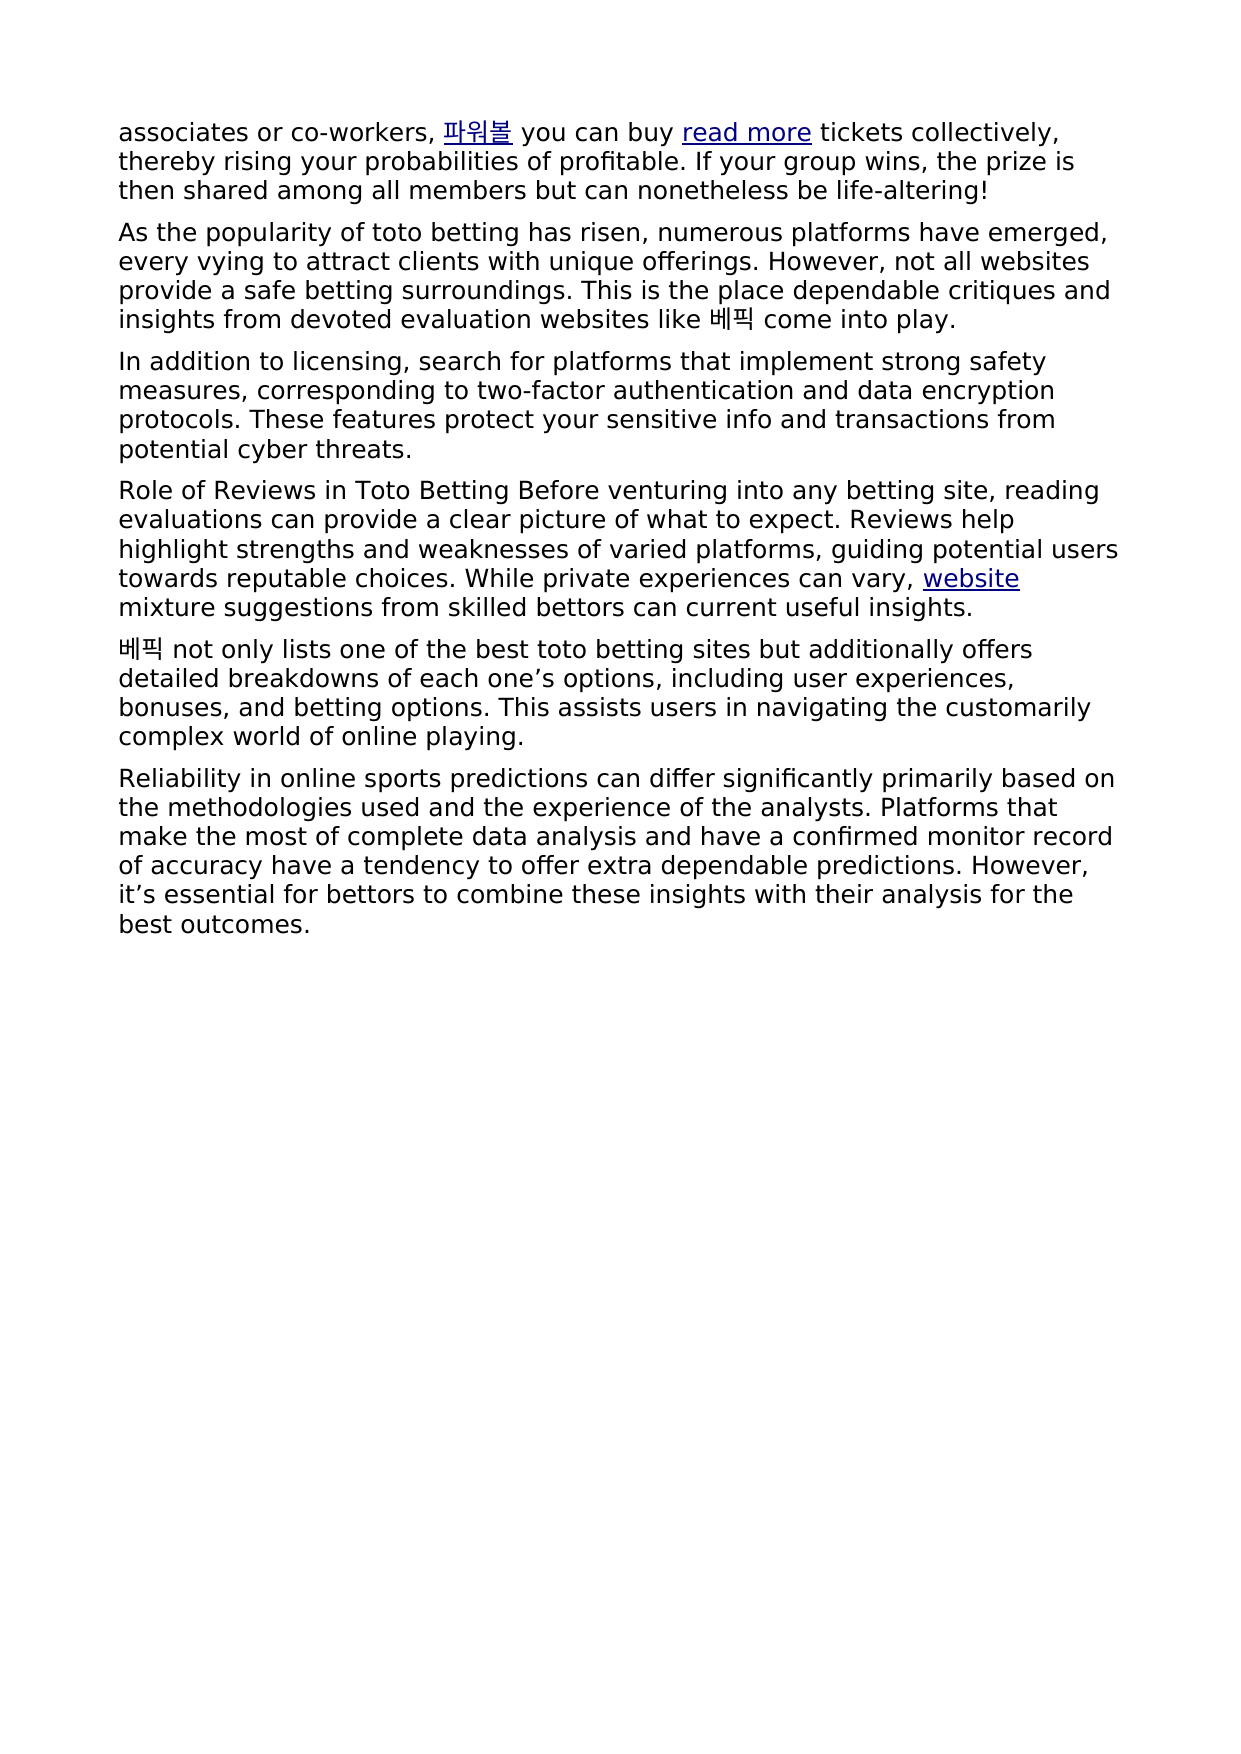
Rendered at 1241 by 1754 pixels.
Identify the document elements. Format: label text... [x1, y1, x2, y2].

text Role of Reviews in Toto Betting Before venturing into any betting site, reading evaluations can provide a clear picture of what to expect. Reviews help highlight strengths and weaknesses of varied platforms, guiding potential users towards reputable choices. While private experiences can vary, website mixture suggestions from skilled bettors can current useful insights. [118, 476, 1122, 622]
text As the popularity of toto betting has risen, numerous platforms have emerged, every vying to attract clients with unique offerings. However, not all websites provide a safe betting surroundings. This is the place dependable critiques and insights from devoted evaluation websites like 베픽 come into play. [118, 218, 1122, 335]
text In addition to licensing, search for platforms that implement strong safety measures, corresponding to two-factor authentication and data encryption protocols. These features protect your sensitive info and transactions from potential cyber threats. [118, 347, 1122, 464]
text 베픽 not only lists one of the best toto betting sites but additionally offers detailed breakdowns of each one’s options, including user experiences, bonuses, and betting options. This assists users in navigating the customarily complex world of online playing. [118, 635, 1122, 751]
text associates or co-workers, 파워볼 you can buy read more tickets collectively, thereby rising your probabilities of profitable. If your group wins, the prize is then shared among all members but can nonetheless be life-altering! [118, 118, 1122, 206]
text Reliability in online sports predictions can differ significantly primarily based on the methodologies used and the experience of the analysts. Platforms that make the most of complete data analysis and have a confirmed monitor record of accuracy have a tendency to offer extra dependable predictions. However, it’s essential for bettors to combine these insights with their analysis for the best outcomes. [118, 764, 1122, 939]
